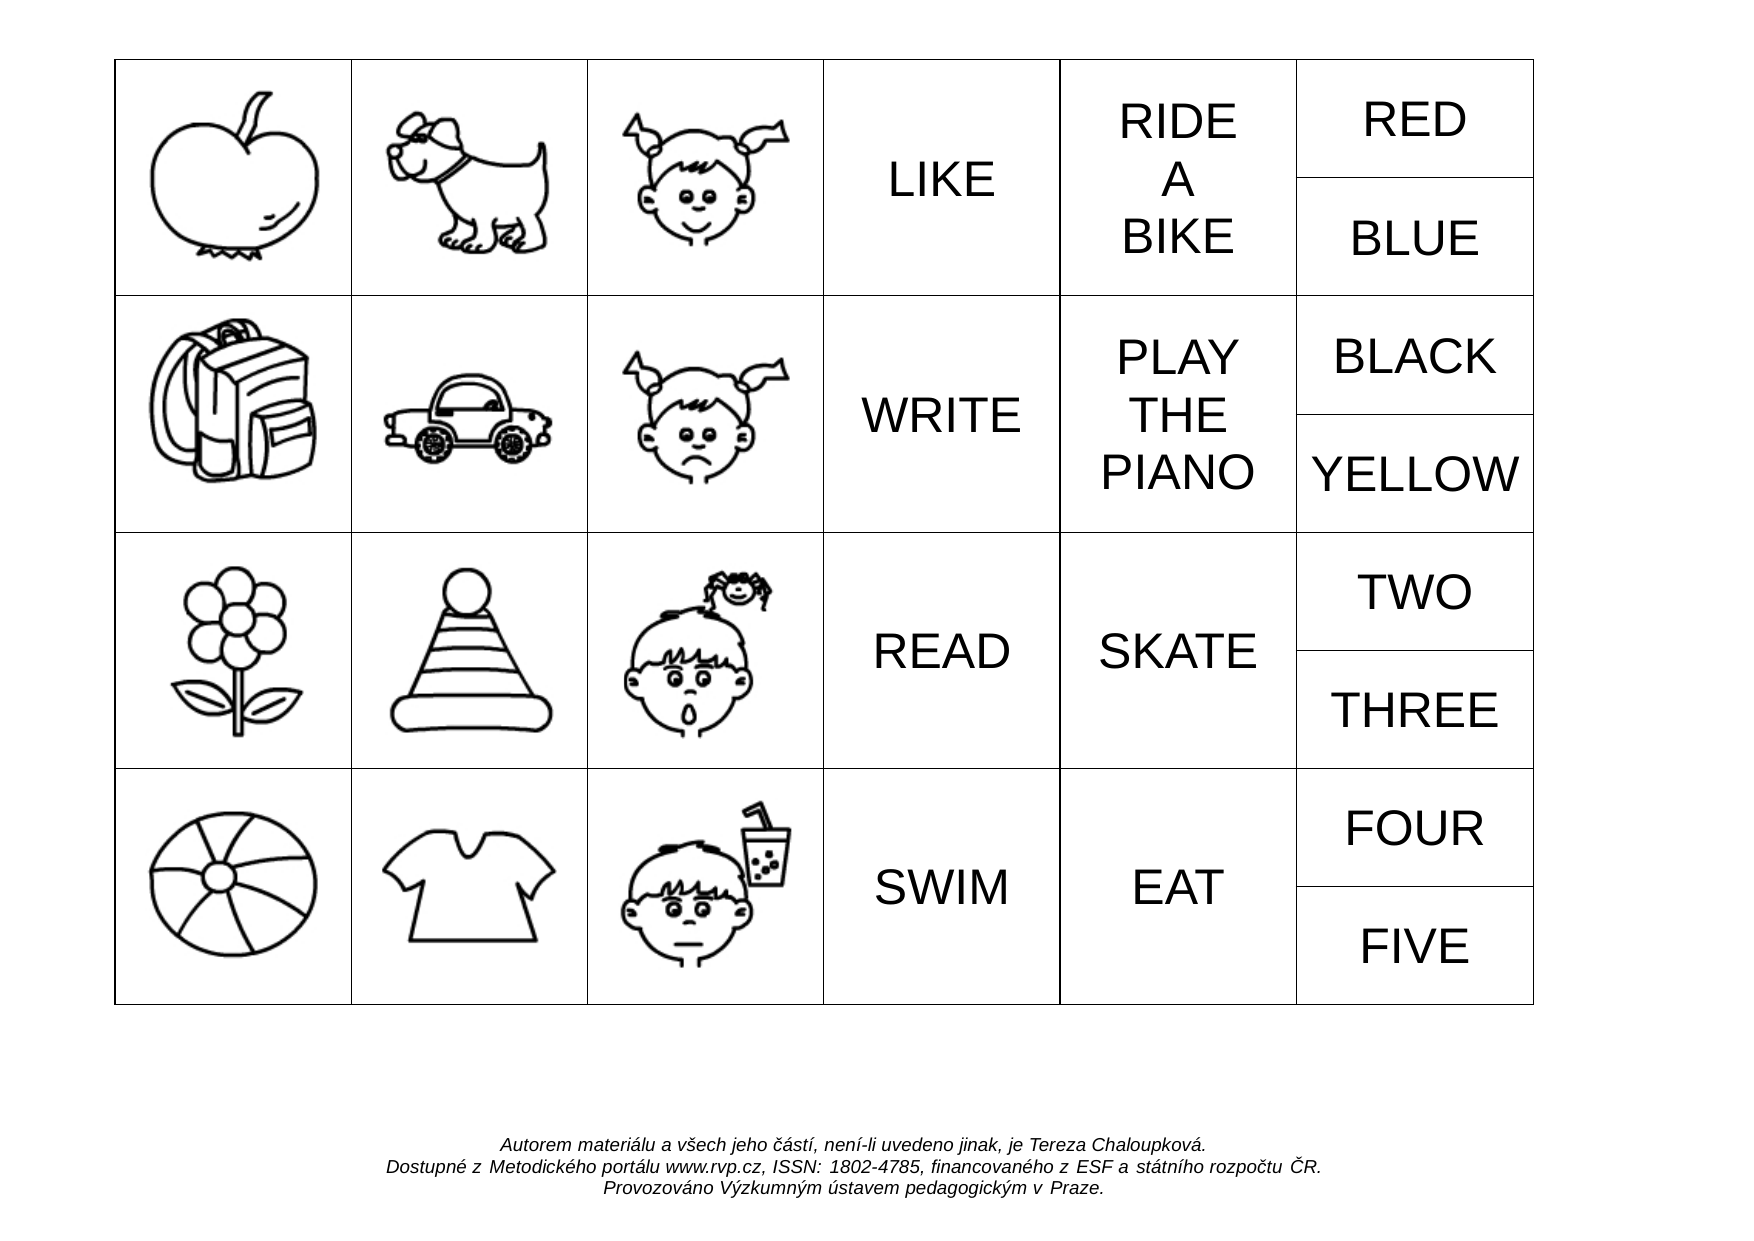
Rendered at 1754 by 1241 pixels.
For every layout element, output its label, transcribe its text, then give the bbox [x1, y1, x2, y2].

table_cell [352, 769, 587, 1004]
table_cell SWIM [824, 769, 1059, 1004]
table_cell [116, 296, 351, 532]
table_header RED [1297, 60, 1533, 177]
table_cell EAT [1061, 769, 1296, 1004]
picture [145, 562, 321, 739]
picture [618, 327, 793, 503]
table_cell [352, 296, 587, 532]
table_header [116, 60, 351, 295]
picture [145, 89, 321, 265]
table_cell FOUR [1297, 769, 1533, 886]
table_header [588, 60, 823, 295]
picture [381, 798, 557, 974]
picture [147, 311, 320, 488]
table_cell [588, 296, 823, 532]
picture [381, 89, 557, 265]
table_cell WRITE [824, 296, 1059, 532]
table_cell TWO [1297, 533, 1533, 650]
picture [618, 798, 793, 974]
table_cell BLACK [1297, 296, 1533, 413]
picture [381, 562, 557, 739]
picture [381, 327, 557, 503]
table_cell SKATE [1061, 533, 1296, 768]
table_cell [116, 769, 351, 1004]
table_header LIKE [824, 60, 1059, 295]
table_cell FIVE [1297, 887, 1533, 1004]
picture [145, 798, 321, 974]
table_cell [352, 533, 587, 768]
table_cell [588, 533, 823, 768]
table_cell BLUE [1297, 178, 1533, 295]
table_cell PLAY THE PIANO [1061, 296, 1296, 532]
table_cell READ [824, 533, 1059, 768]
picture [623, 562, 788, 739]
table_cell THREE [1297, 651, 1533, 768]
table_header RIDE A BIKE [1061, 60, 1296, 295]
picture [618, 89, 793, 265]
table_header [352, 60, 587, 295]
table_cell YELLOW [1297, 415, 1533, 532]
table_cell [116, 533, 351, 768]
table_cell [588, 769, 823, 1004]
